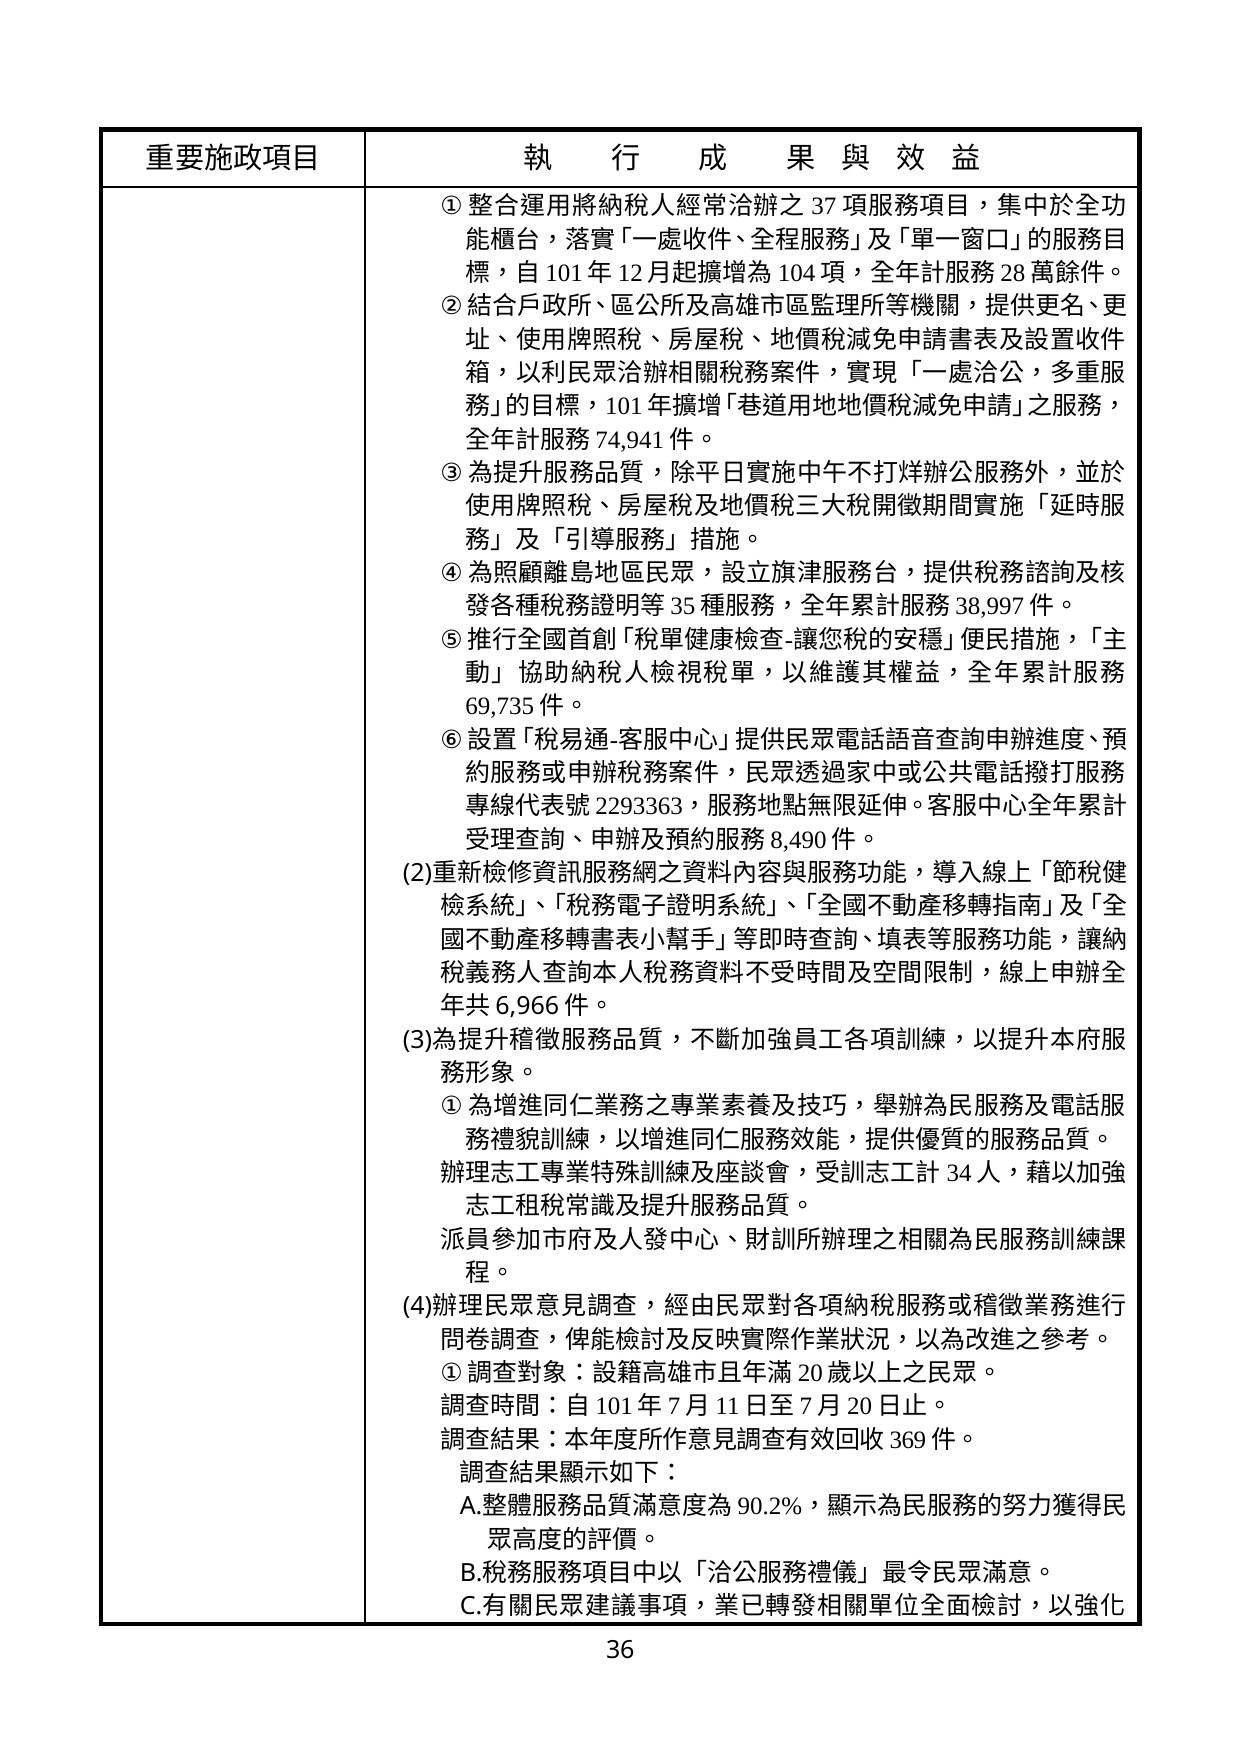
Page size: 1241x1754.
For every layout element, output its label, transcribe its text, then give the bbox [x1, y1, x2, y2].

table_cell [103, 188, 364, 1621]
table_header 重要施政項目 [103, 132, 364, 186]
table_cell ①整合運用將納稅人經常洽辦之37項服務項目，集中於全功能櫃台，落實「一處收件、全程服務」及「單一窗口」的服務目標，自101年12月起擴增為104項，全年計服務28萬餘件。 ②結合戶政所、區公所及高雄市區監理所等機關，提供更名、更址、使用牌照稅、房屋稅、地價稅減免申請書表及設置收件箱，以利民眾洽辦相關稅務案件，實現「一處洽公，多重服務」的目標，101年擴增「巷道用地地價稅減免申請」之服務，全年計服務74,941件。 ③為提升服務品質，除平日實施中午不打烊辦公服務外，並於使用牌照稅、房屋稅及地價稅三大稅開徵期間實施「延時服務」及「引導服務」措施。 ④為照顧離島地區民眾，設立旗津服務台，提供稅務諮詢及核發各種稅務證明等35種服務，全年累計服務38,997件。 ⑤推行全國首創「稅單健康檢查-讓您稅的安穩」便民措施，「主動」協助納稅人檢視稅單，以維護其權益，全年累計服務69,735件。 ⑥設置「稅易通-客服中心」提供民眾電話語音查詢申辦進度、預約服務或申辦稅務案件，民眾透過家中或公共電話撥打服務專線代表號2293363，服務地點無限延伸。客服中心全年累計受理查詢、申辦及預約服務8,490件。 (2)重新檢修資訊服務網之資料內容與服務功能，導入線上「節稅健檢系統」、「稅務電子證明系統」、「全國不動產移轉指南」及「全國不動產移轉書表小幫手」等即時查詢、填表等服務功能，讓納稅義務人查詢本人稅務資料不受時間及空間限制，線上申辦全年共6,966件。 (3)為提升稽徵服務品質，不斷加強員工各項訓練，以提升本府服務形象。 ①為增進同仁業務之專業素養及技巧，舉辦為民服務及電話服務禮貌訓練，以增進同仁服務效能，提供優質的服務品質。 辦理志工專業特殊訓練及座談會，受訓志工計34人，藉以加強志工租稅常識及提升服務品質。 派員參加市府及人發中心、財訓所辦理之相關為民服務訓練課程。 (4)辦理民眾意見調查，經由民眾對各項納稅服務或稽徵業務進行問卷調查，俾能檢討及反映實際作業狀況，以為改進之參考。 ①調查對象：設籍高雄市且年滿20歲以上之民眾。 調查時間：自101年7月11日至7月20日止。 調查結果：本年度所作意見調查有效回收369件。 調查結果顯示如下： A.整體服務品質滿意度為90.2%，顯示為民服務的努力獲得民眾高度的評價。 B.稅務服務項目中以「洽公服務禮儀」最令民眾滿意。 C.有關民眾建議事項，業已轉發相關單位全面檢討，以強化 [366, 188, 1137, 1621]
table_header 執 行 成 果 與 效 益 [366, 132, 1137, 186]
